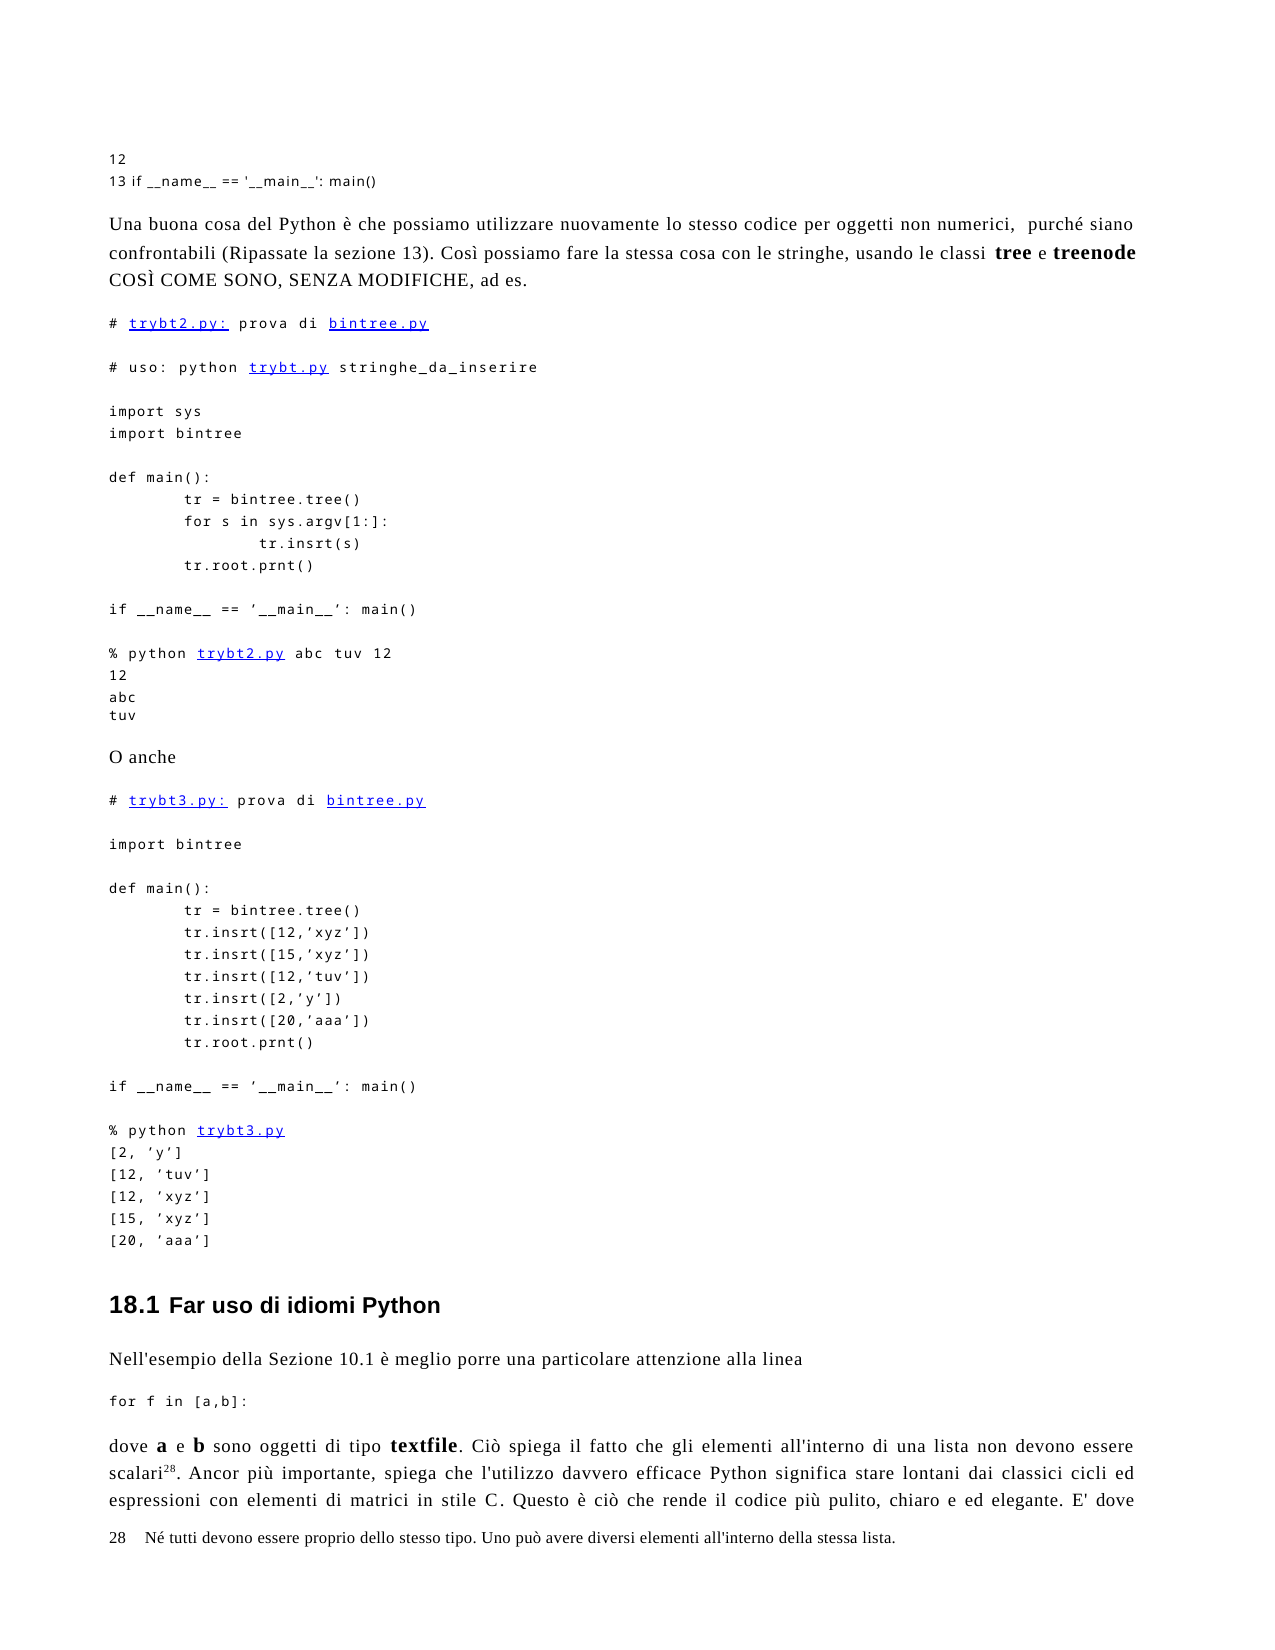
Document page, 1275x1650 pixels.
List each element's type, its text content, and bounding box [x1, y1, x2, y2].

subtitle Far uso di idiomi Python [109, 1290, 1135, 1319]
text Né tutti devono essere proprio dello stesso tipo. Uno può avere diversi elementi all'interno della stessa lista. [109, 1528, 1136, 1547]
list % python trybt2.py abc tuv 12 [109, 643, 1136, 662]
list tr.insrt([12,’xyz’]) [109, 923, 1136, 941]
list def main(): [109, 879, 1136, 897]
list 13 if __name__ == '__main__': main() [109, 172, 1136, 190]
list if __name__ == ’__main__’: main() [109, 1077, 1136, 1095]
list if __name__ == ’__main__’: main() [109, 599, 1136, 618]
list tr.root.prnt() [109, 1033, 1136, 1051]
list for f in [a,b]: [109, 1392, 1136, 1411]
list % python trybt3.py [109, 1121, 1136, 1139]
list tr = bintree.tree() [109, 490, 1136, 508]
list def main(): [109, 468, 1136, 486]
list abc tuv [109, 687, 1136, 724]
list # trybt2.py: prova di bintree.py [109, 314, 1136, 332]
list [2, ’y’] [109, 1143, 1136, 1161]
text Una buona cosa del Python è che possiamo utilizzare nuovamente lo stesso codice per oggetti non numerici, purché siano confrontabili (Ripassate la sezione 13). Così possiamo fare la stessa cosa con le stringhe, usando le classi tree e treenode COSÌ COME SONO, SENZA MODIFICHE, ad es. [109, 212, 1136, 291]
list tr.insrt([15,’xyz’]) [109, 945, 1136, 963]
list tr.insrt([2,’y’]) [109, 989, 1136, 1007]
list [15, ’xyz’] [109, 1208, 1136, 1227]
list # uso: python trybt.py stringhe_da_inserire [109, 358, 1136, 376]
list [12, ’xyz’] [109, 1187, 1136, 1205]
list [12, ’tuv’] [109, 1164, 1136, 1183]
list tr.insrt([12,’tuv’]) [109, 967, 1136, 985]
text dove a e b sono oggetti di tipo textfile. Ciò spiega il fatto che gli elementi all'interno di una lista non devono essere scalari. Ancor più importante, spiega che l'utilizzo davvero efficace Python significa stare lontani dai classici cicli ed espressioni con elementi di matrici in stile C. Questo è ciò che rende il codice più pulito, chiaro e ed elegante. E' dove [109, 1433, 1136, 1511]
list # trybt3.py: prova di bintree.py [109, 791, 1136, 809]
text Nell'esempio della Sezione 10.1 è meglio porre una particolare attenzione alla linea [109, 1348, 1136, 1369]
list import bintree [109, 835, 1136, 853]
list tr.insrt(s) [109, 534, 1136, 552]
list tr.root.prnt() [109, 556, 1136, 574]
text O anche [109, 746, 1136, 768]
list tr = bintree.tree() [109, 901, 1136, 919]
list import sys [109, 402, 1136, 420]
list import bintree [109, 424, 1136, 442]
list 12 [109, 150, 1136, 168]
list 12 [109, 666, 1136, 684]
list [20, ’aaa’] [109, 1231, 1136, 1249]
list for s in sys.argv[1:]: [109, 512, 1136, 530]
list tr.insrt([20,’aaa’]) [109, 1011, 1136, 1029]
